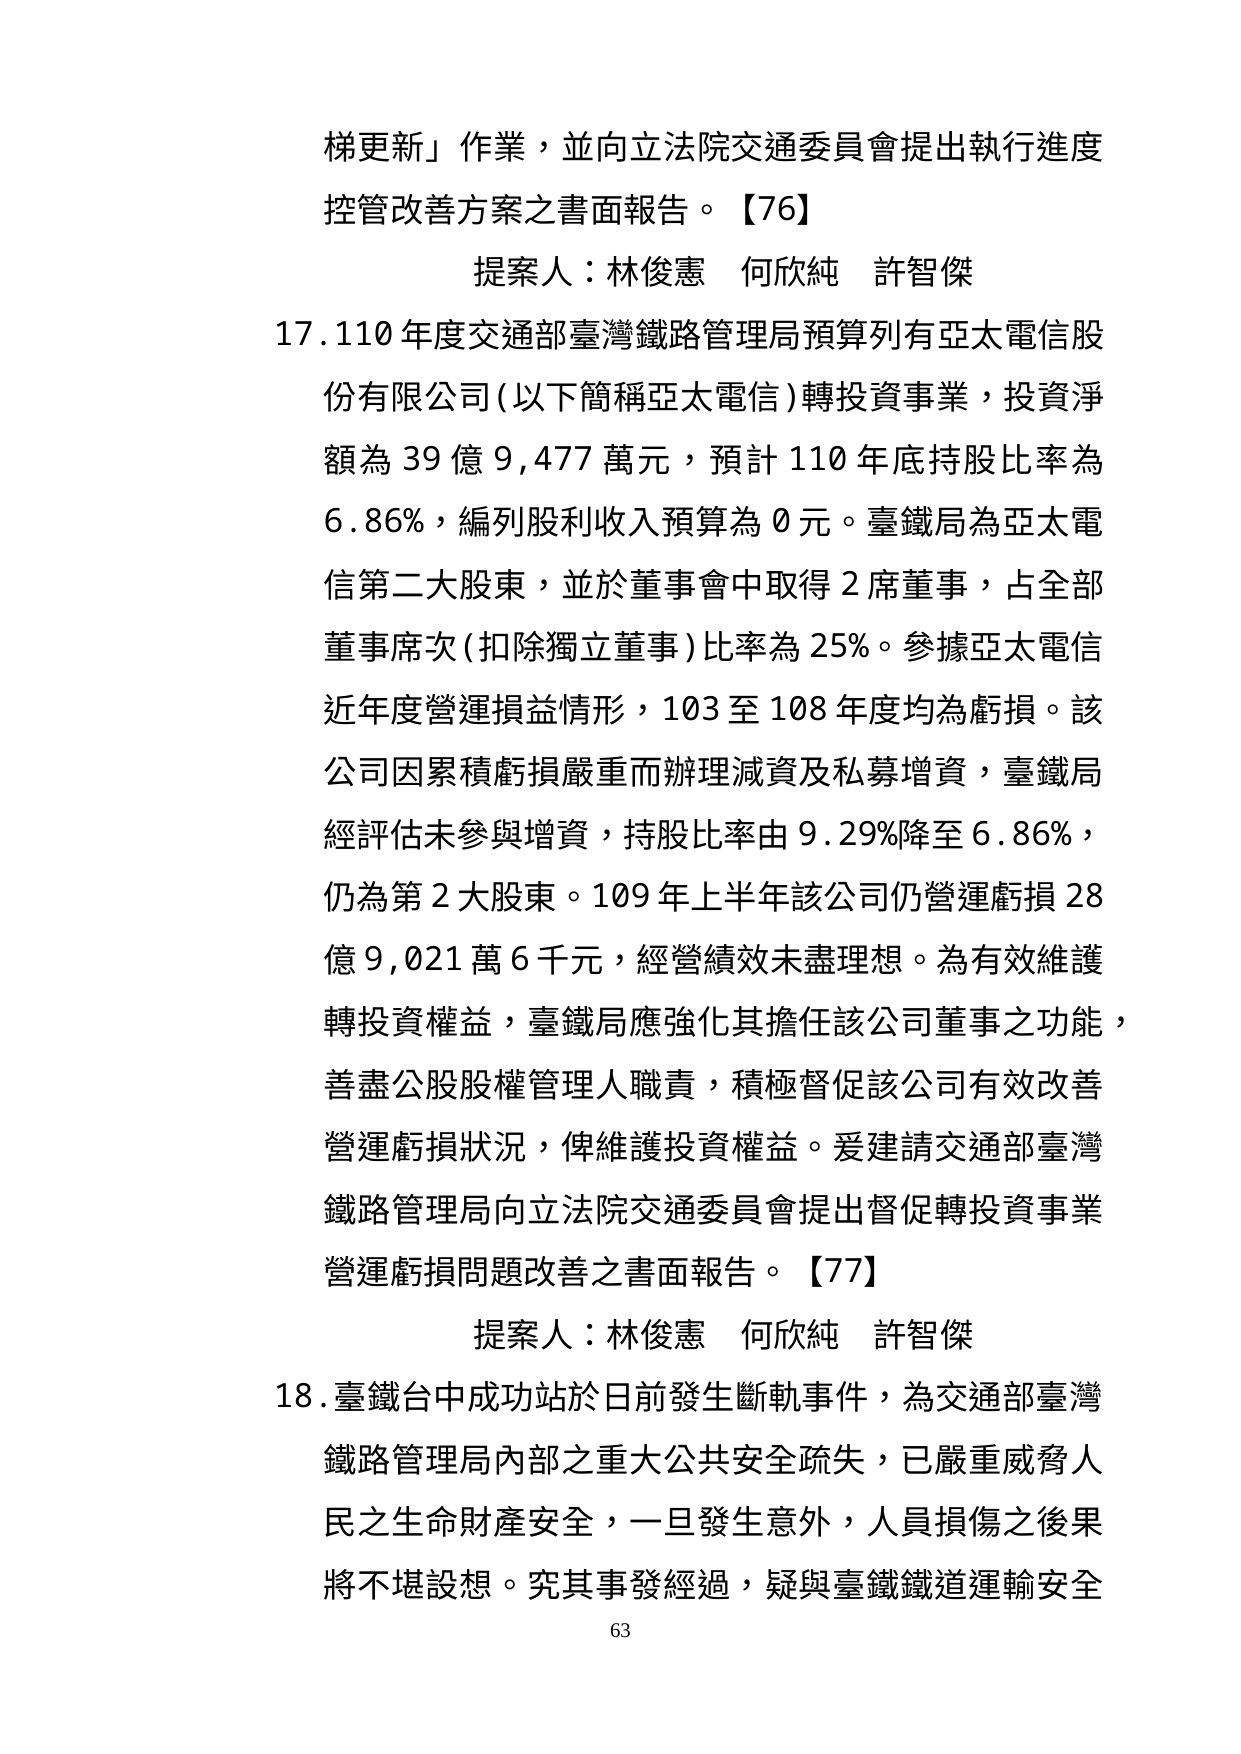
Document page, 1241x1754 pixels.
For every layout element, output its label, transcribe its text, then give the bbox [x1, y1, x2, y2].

text 梯更新」作業，並向立法院交通委員會提出執行進度控管改善方案之書面報告。【76】 [273, 103, 1104, 228]
text 18.臺鐵台中成功站於日前發生斷軌事件，為交通部臺灣鐵路管理局內部之重大公共安全疏失，已嚴重威脅人民之生命財產安全，一旦發生意外，人員損傷之後果將不堪設想。究其事發經過，疑與臺鐵鐵道運輸安全 [273, 1353, 1104, 1603]
text 提案人：林俊憲 何欣純 許智傑 [473, 1291, 1117, 1353]
text 17.110年度交通部臺灣鐵路管理局預算列有亞太電信股份有限公司(以下簡稱亞太電信)轉投資事業，投資淨額為39億9,477萬元，預計110年底持股比率為6.86%，編列股利收入預算為0元。臺鐵局為亞太電信第二大股東，並於董事會中取得2席董事，占全部董事席次(扣除獨立董事)比率為25%。參據亞太電信近年度營運損益情形，103至108年度均為虧損。該公司因累積虧損嚴重而辦理減資及私募增資，臺鐵局經評估未參與增資，持股比率由9.29%降至6.86%，仍為第2大股東。109年上半年該公司仍營運虧損28億9,021萬6千元，經營績效未盡理想。為有效維護轉投資權益，臺鐵局應強化其擔任該公司董事之功能，善盡公股股權管理人職責，積極督促該公司有效改善營運虧損狀況，俾維護投資權益。爰建請交通部臺灣鐵路管理局向立法院交通委員會提出督促轉投資事業營運虧損問題改善之書面報告。【77】 [273, 291, 1104, 1291]
text 提案人：林俊憲 何欣純 許智傑 [473, 228, 1117, 291]
